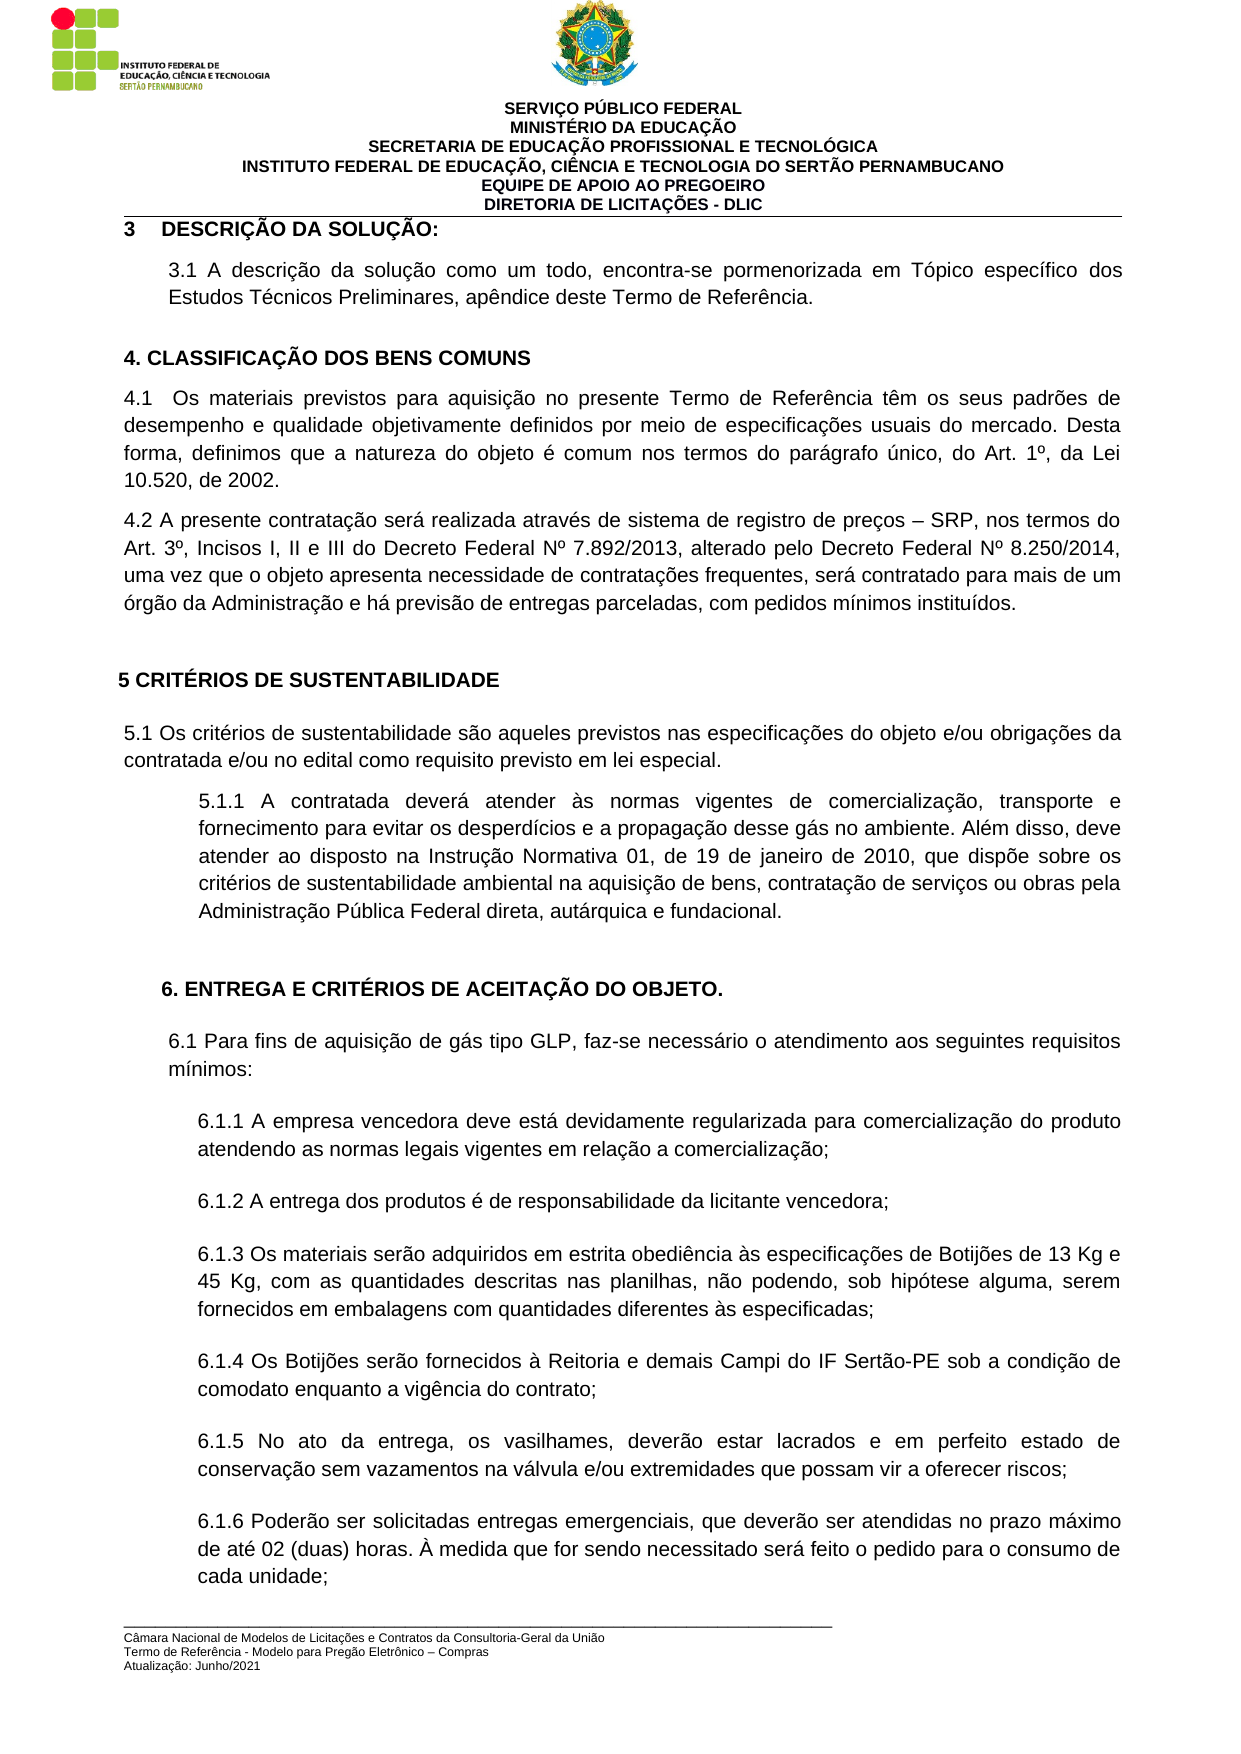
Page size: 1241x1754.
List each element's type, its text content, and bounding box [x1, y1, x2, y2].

text 4.2 A presente contratação será realizada através de sistema de registro de preços – SRP, nos termos do Art. 3º, Incisos I, II e III do Decreto Federal Nº 7.892/2013, alterado pelo Decreto Federal Nº 8.250/2014, uma vez que o objeto apresenta necessidade de contratações frequentes, será contratado para mais de um órgão da Administração e há previsão de entregas parceladas, com pedidos mínimos instituídos. [124, 508, 1122, 614]
list 4. CLASSIFICAÇÃO DOS BENS COMUNS [88, 346, 1122, 369]
list DESCRIÇÃO DA SOLUÇÃO: [124, 217, 1122, 241]
list 5.1 Os critérios de sustentabilidade são aqueles previstos nas especificações do objeto e/ou obrigações da contratada e/ou no edital como requisito previsto em lei especial. [76, 721, 1122, 772]
picture [551, 0, 638, 86]
text 6.1.1 A empresa vencedora deve está devidamente regularizada para comercialização do produto atendendo as normas legais vigentes em relação a comercialização; [197, 1109, 1122, 1161]
text 6.1.4 Os Botijões serão fornecidos à Reitoria e demais Campi do IF Sertão-PE sob a condição de comodato enquanto a vigência do contrato; [197, 1349, 1122, 1401]
text 6.1.5 No ato da entrega, os vasilhames, deverão estar lacrados e em perfeito estado de conservação sem vazamentos na válvula e/ou extremidades que possam vir a oferecer riscos; [197, 1429, 1122, 1481]
list 5 CRITÉRIOS DE SUSTENTABILIDADE [82, 668, 1122, 692]
picture [43, 5, 277, 95]
list 3.1 A descrição da solução como um todo, encontra-se pormenorizada em Tópico específico dos Estudos Técnicos Preliminares, apêndice deste Termo de Referência. [168, 258, 1122, 309]
list 4.1 Os materiais previstos para aquisição no presente Termo de Referência têm os seus padrões de desempenho e qualidade objetivamente definidos por meio de especificações usuais do mercado. Desta forma, definimos que a natureza do objeto é comum nos termos do parágrafo único, do Art. 1º, da Lei 10.520, de 2002. [124, 386, 1122, 492]
list 6. ENTREGA E CRITÉRIOS DE ACEITAÇÃO DO OBJETO. [124, 977, 1122, 1001]
text 6.1.2 A entrega dos produtos é de responsabilidade da licitante vencedora; [197, 1189, 1122, 1213]
text 5.1.1 A contratada deverá atender às normas vigentes de comercialização, transporte e fornecimento para evitar os desperdícios e a propagação desse gás no ambiente. Além disso, deve atender ao disposto na Instrução Normativa 01, de 19 de janeiro de 2010, que dispõe sobre os critérios de sustentabilidade ambiental na aquisição de bens, contratação de serviços ou obras pela Administração Pública Federal direta, autárquica e fundacional. [198, 789, 1122, 923]
list 6.1 Para fins de aquisição de gás tipo GLP, faz-se necessário o atendimento aos seguintes requisitos mínimos: [168, 1029, 1122, 1081]
text 6.1.6 Poderão ser solicitadas entregas emergenciais, que deverão ser atendidas no prazo máximo de até 02 (duas) horas. À medida que for sendo necessitado será feito o pedido para o consumo de cada unidade; [197, 1509, 1122, 1588]
text 6.1.3 Os materiais serão adquiridos em estrita obediência às especificações de Botijões de 13 Kg e 45 Kg, com as quantidades descritas nas planilhas, não podendo, sob hipótese alguma, serem fornecidos em embalagens com quantidades diferentes às especificadas; [197, 1242, 1122, 1321]
